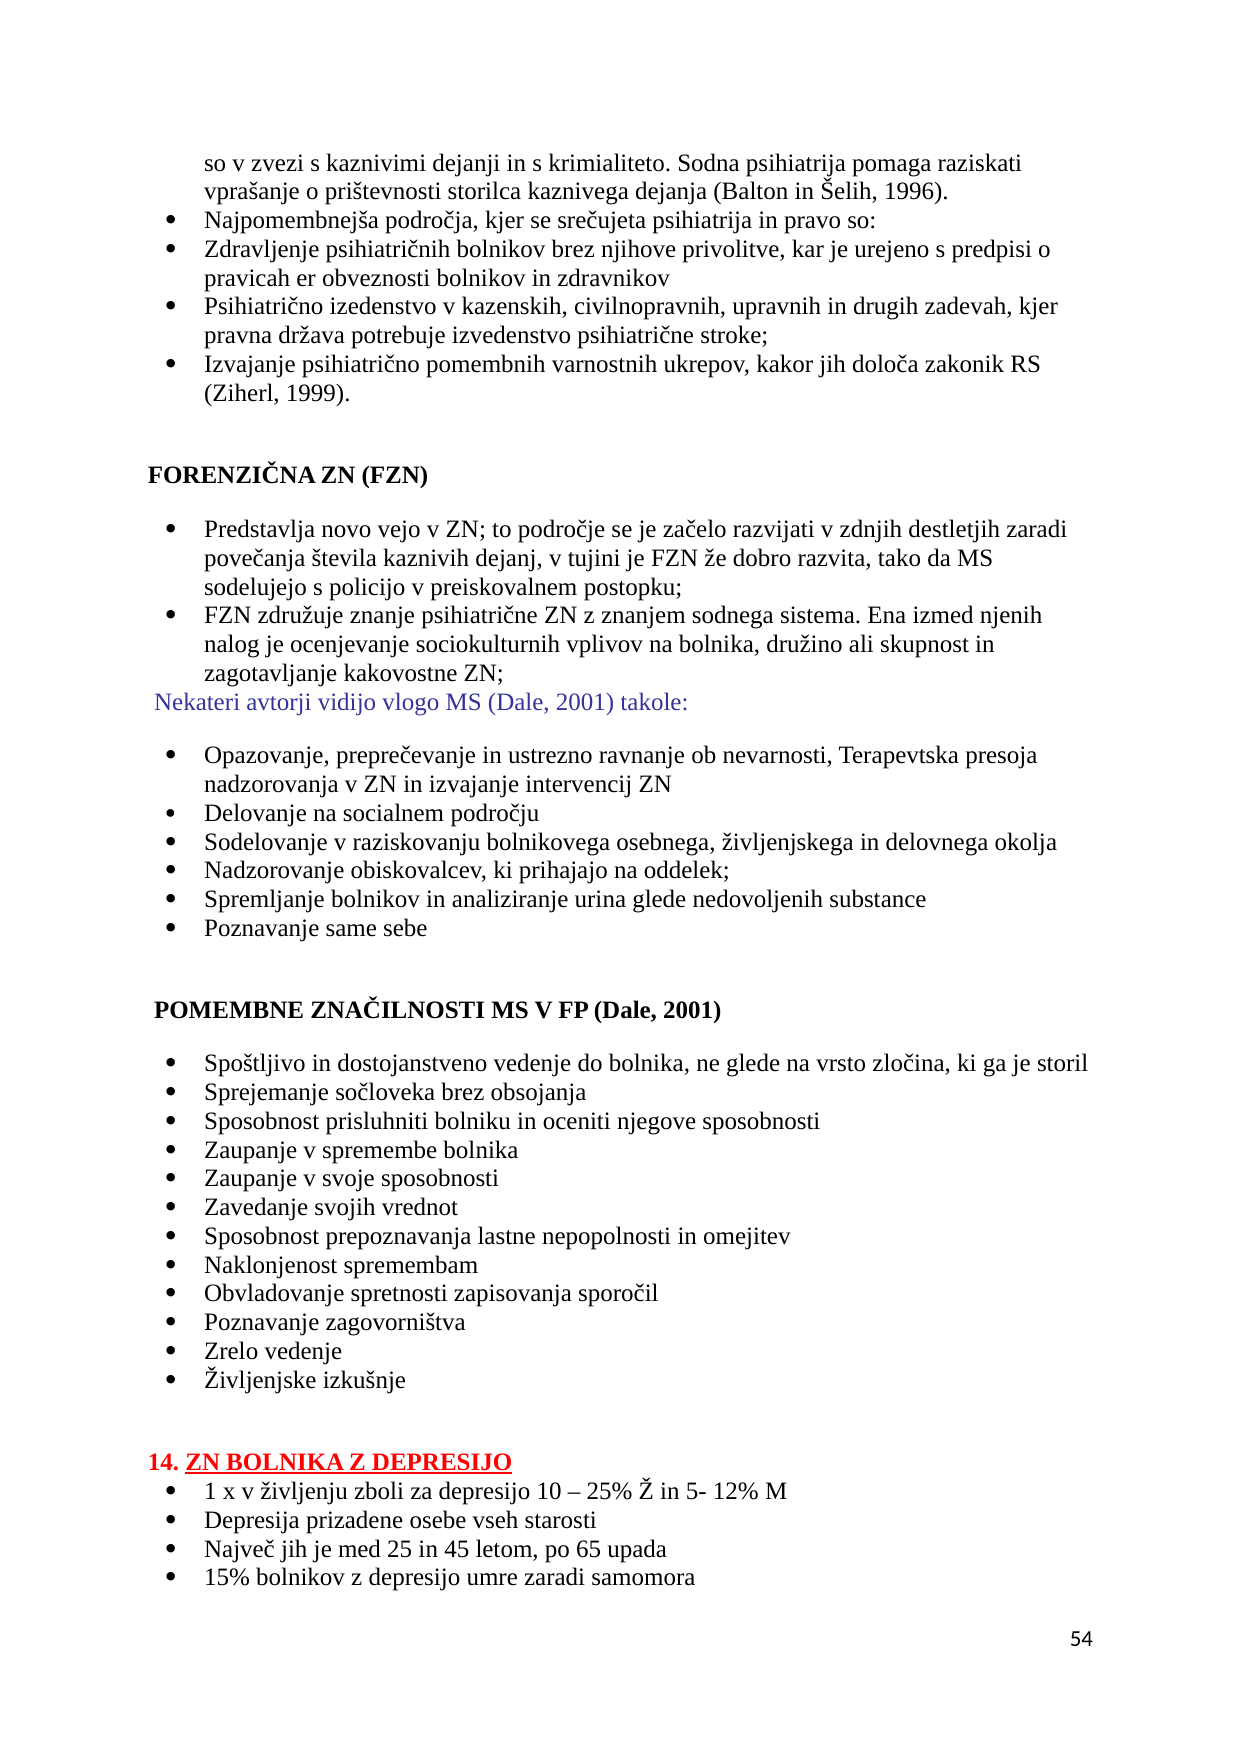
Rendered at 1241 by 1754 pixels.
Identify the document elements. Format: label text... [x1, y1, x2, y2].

list Največ jih je med 25 in 45 letom, po 65 upada [166, 1534, 1093, 1562]
list 15% bolnikov z depresijo umre zaradi samomora [166, 1562, 1093, 1591]
list Spoštljivo in dostojanstveno vedenje do bolnika, ne glede na vrsto zločina, ki ga je storil [166, 1048, 1093, 1077]
list FZN združuje znanje psihiatrične ZN z znanjem sodnega sistema. Ena izmed njenih nalog je ocenjevanje sociokulturnih vplivov na bolnika, družino ali skupnost in zagotavljanje kakovostne ZN; [166, 600, 1093, 687]
list Nadzorovanje obiskovalcev, ki prihajajo na oddelek; [166, 855, 1093, 884]
list Opazovanje, preprečevanje in ustrezno ravnanje ob nevarnosti, Terapevtska presoja nadzorovanja v ZN in izvajanje intervencij ZN [166, 740, 1093, 798]
list Obvladovanje spretnosti zapisovanja sporočil [166, 1278, 1093, 1307]
text FORENZIČNA ZN (FZN) [148, 460, 1093, 489]
list Sposobnost prisluhniti bolniku in oceniti njegove sposobnosti [166, 1106, 1093, 1135]
text Nekateri avtorji vidijo vlogo MS (Dale, 2001) takole: [148, 687, 1093, 715]
list Zrelo vedenje [166, 1336, 1093, 1365]
list Poznavanje zagovorništva [166, 1307, 1093, 1336]
list Spremljanje bolnikov in analiziranje urina glede nedovoljenih substance [166, 884, 1093, 913]
list Naklonjenost spremembam [166, 1250, 1093, 1278]
list Zaupanje v svoje sposobnosti [166, 1163, 1093, 1192]
list 1 x v življenju zboli za depresijo 10 – 25% Ž in 5- 12% M [166, 1476, 1093, 1505]
list Zavedanje svojih vrednot [166, 1192, 1093, 1221]
list Najpomembnejša področja, kjer se srečujeta psihiatrija in pravo so: [166, 205, 1093, 234]
list Psihiatrično izedenstvo v kazenskih, civilnopravnih, upravnih in drugih zadevah, kjer pravna država potrebuje izvedenstvo psihiatrične stroke; [166, 291, 1093, 349]
list Zaupanje v spremembe bolnika [166, 1135, 1093, 1163]
list Depresija prizadene osebe vseh starosti [166, 1505, 1093, 1534]
list Poznavanje same sebe [166, 913, 1093, 942]
list Življenjske izkušnje [166, 1365, 1093, 1393]
list so v zvezi s kaznivimi dejanji in s krimialiteto. Sodna psihiatrija pomaga raziskati vprašanje o prištevnosti storilca kaznivega dejanja (Balton in Šelih, 1996). [166, 148, 1093, 205]
list Delovanje na socialnem področju [166, 798, 1093, 827]
list Sprejemanje sočloveka brez obsojanja [166, 1077, 1093, 1106]
list Izvajanje psihiatrično pomembnih varnostnih ukrepov, kakor jih določa zakonik RS (Ziherl, 1999). [166, 349, 1093, 406]
list Zdravljenje psihiatričnih bolnikov brez njihove privolitve, kar je urejeno s predpisi o pravicah er obveznosti bolnikov in zdravnikov [166, 234, 1093, 291]
list Sodelovanje v raziskovanju bolnikovega osebnega, življenjskega in delovnega okolja [166, 827, 1093, 855]
list Sposobnost prepoznavanja lastne nepopolnosti in omejitev [166, 1221, 1093, 1250]
text POMEMBNE ZNAČILNOSTI MS V FP (Dale, 2001) [148, 995, 1093, 1023]
list Predstavlja novo vejo v ZN; to področje se je začelo razvijati v zdnjih destletjih zaradi povečanja števila kaznivih dejanj, v tujini je FZN že dobro razvita, tako da MS sodelujejo s policijo v preiskovalnem postopku; [166, 514, 1093, 600]
list ZN BOLNIKA Z DEPRESIJO [148, 1447, 1093, 1476]
